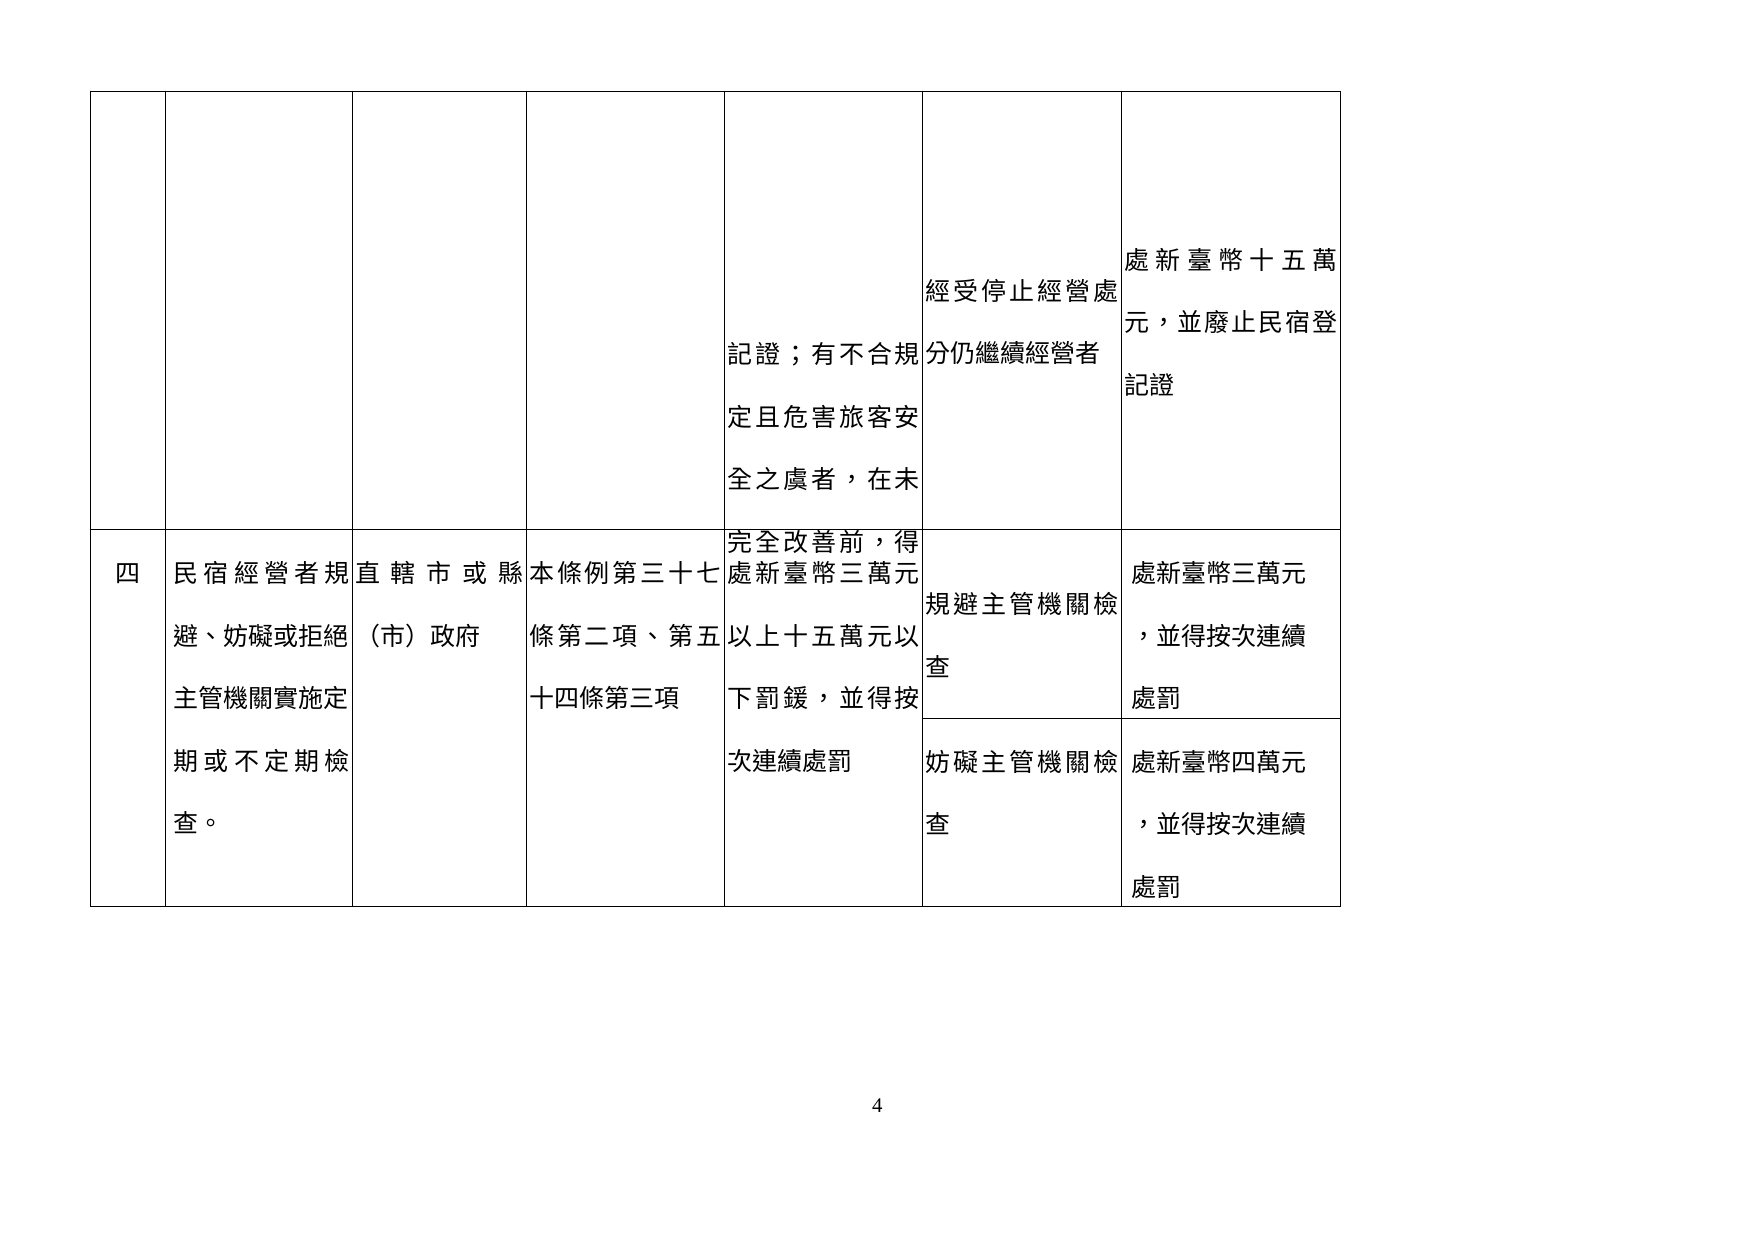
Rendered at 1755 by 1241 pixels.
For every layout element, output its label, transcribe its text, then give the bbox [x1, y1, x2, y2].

table_cell 檢查結果有不合規定者，經限期改善，處新臺幣三萬元以上十五萬元以下罰鍰；情節重大者，並得定期停止其經營之一部或全部；經受停止經營處分仍繼續經營者，廢止其登記證；有不合規定且危害旅客安全之虞者，在未完全改善前，得暫停其設施或設備一部或全部之使用 [725, 92, 922, 529]
table_cell 本條例第三十七條第二項、第五十四條第三項 [527, 530, 724, 906]
table_cell 規避主管機關檢查 [923, 530, 1121, 718]
table_cell 直轄市或縣（市）政府 [353, 530, 526, 906]
table_cell 處新臺幣三萬元 ，並得按次連續 處罰 [1122, 530, 1340, 718]
table_cell 處新臺幣四萬元 ，並得按次連續 處罰 [1122, 719, 1340, 906]
table_cell [527, 92, 724, 529]
table_cell [166, 92, 352, 529]
table_cell 處新臺幣三萬元以上十五萬元以下罰鍰，並得按次連續處罰 [725, 530, 922, 906]
table_cell 經受停止經營處分仍繼續經營者 [923, 92, 1121, 529]
table_cell 四 [91, 530, 165, 906]
table_cell [353, 92, 526, 529]
table_cell 處新臺幣十五萬元，並廢止民宿登記證 [1122, 92, 1340, 529]
table_cell [91, 92, 165, 529]
table_cell 妨礙主管機關檢查 [923, 719, 1121, 906]
table_cell 民宿經營者規避、妨礙或拒絕主管機關實施定期或不定期檢查。 [166, 530, 352, 906]
